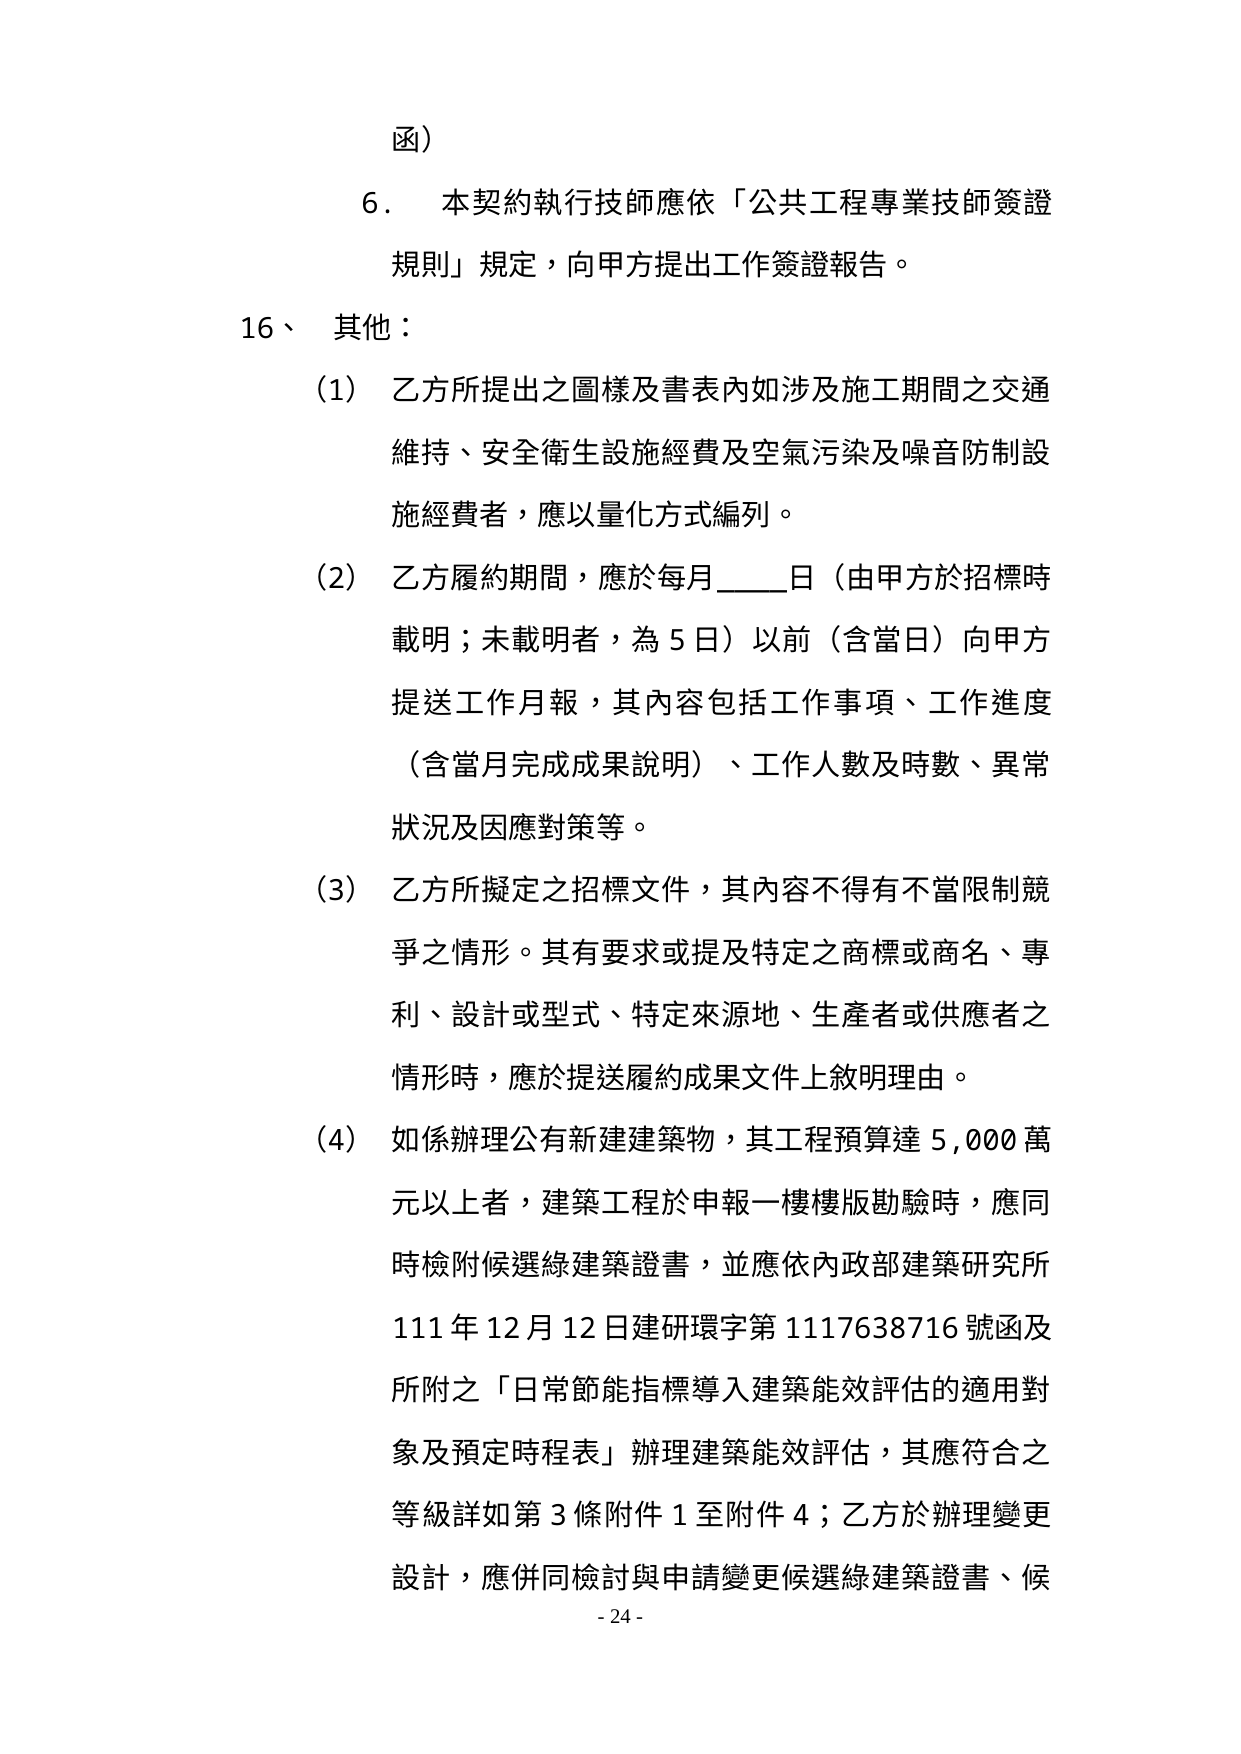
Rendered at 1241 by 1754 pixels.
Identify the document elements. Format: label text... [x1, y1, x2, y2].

list 本契約執行技師應依「公共工程專業技師簽證規則」規定，向甲方提出工作簽證報告。 [361, 159, 1053, 284]
list 技師執行簽證，應依技師法第16條規定、工程會98年12月2日工程技字第09800526520號令、108 年 11 月 6 日工程技字第1080201267號令，於所製作之圖樣、書表及簽證報告上簽署，並加蓋技師執業圖記。（上開2令公開於工程會資訊網站首頁/工程技術/技師/技師法/技師法相關解釋函） [361, 96, 1053, 159]
list 如係辦理公有新建建築物，其工程預算達5,000萬元以上者，建築工程於申報一樓樓版勘驗時，應同時檢附候選綠建築證書，並應依內政部建築研究所111年12月12日建研環字第1117638716號函及所附之「日常節能指標導入建築能效評估的適用對象及預定時程表」辦理建築能效評估，其應符合之等級詳如第3條附件1至附件4；乙方於辦理變更設計，應併同檢討與申請變更候選綠建築證書、候 [298, 1096, 1053, 1596]
list 乙方履約期間，應於每月____日（由甲方於招標時載明；未載明者，為5日）以前（含當日）向甲方提送工作月報，其內容包括工作事項、工作進度（含當月完成成果說明）、工作人數及時數、異常狀況及因應對策等。 [298, 534, 1053, 846]
list 乙方所擬定之招標文件，其內容不得有不當限制競爭之情形。其有要求或提及特定之商標或商名、專利、設計或型式、特定來源地、生產者或供應者之情形時，應於提送履約成果文件上敘明理由。 [298, 846, 1053, 1096]
list 乙方所提出之圖樣及書表內如涉及施工期間之交通維持、安全衛生設施經費及空氣污染及噪音防制設施經費者，應以量化方式編列。 [298, 346, 1053, 534]
list 其他： [239, 284, 1053, 346]
